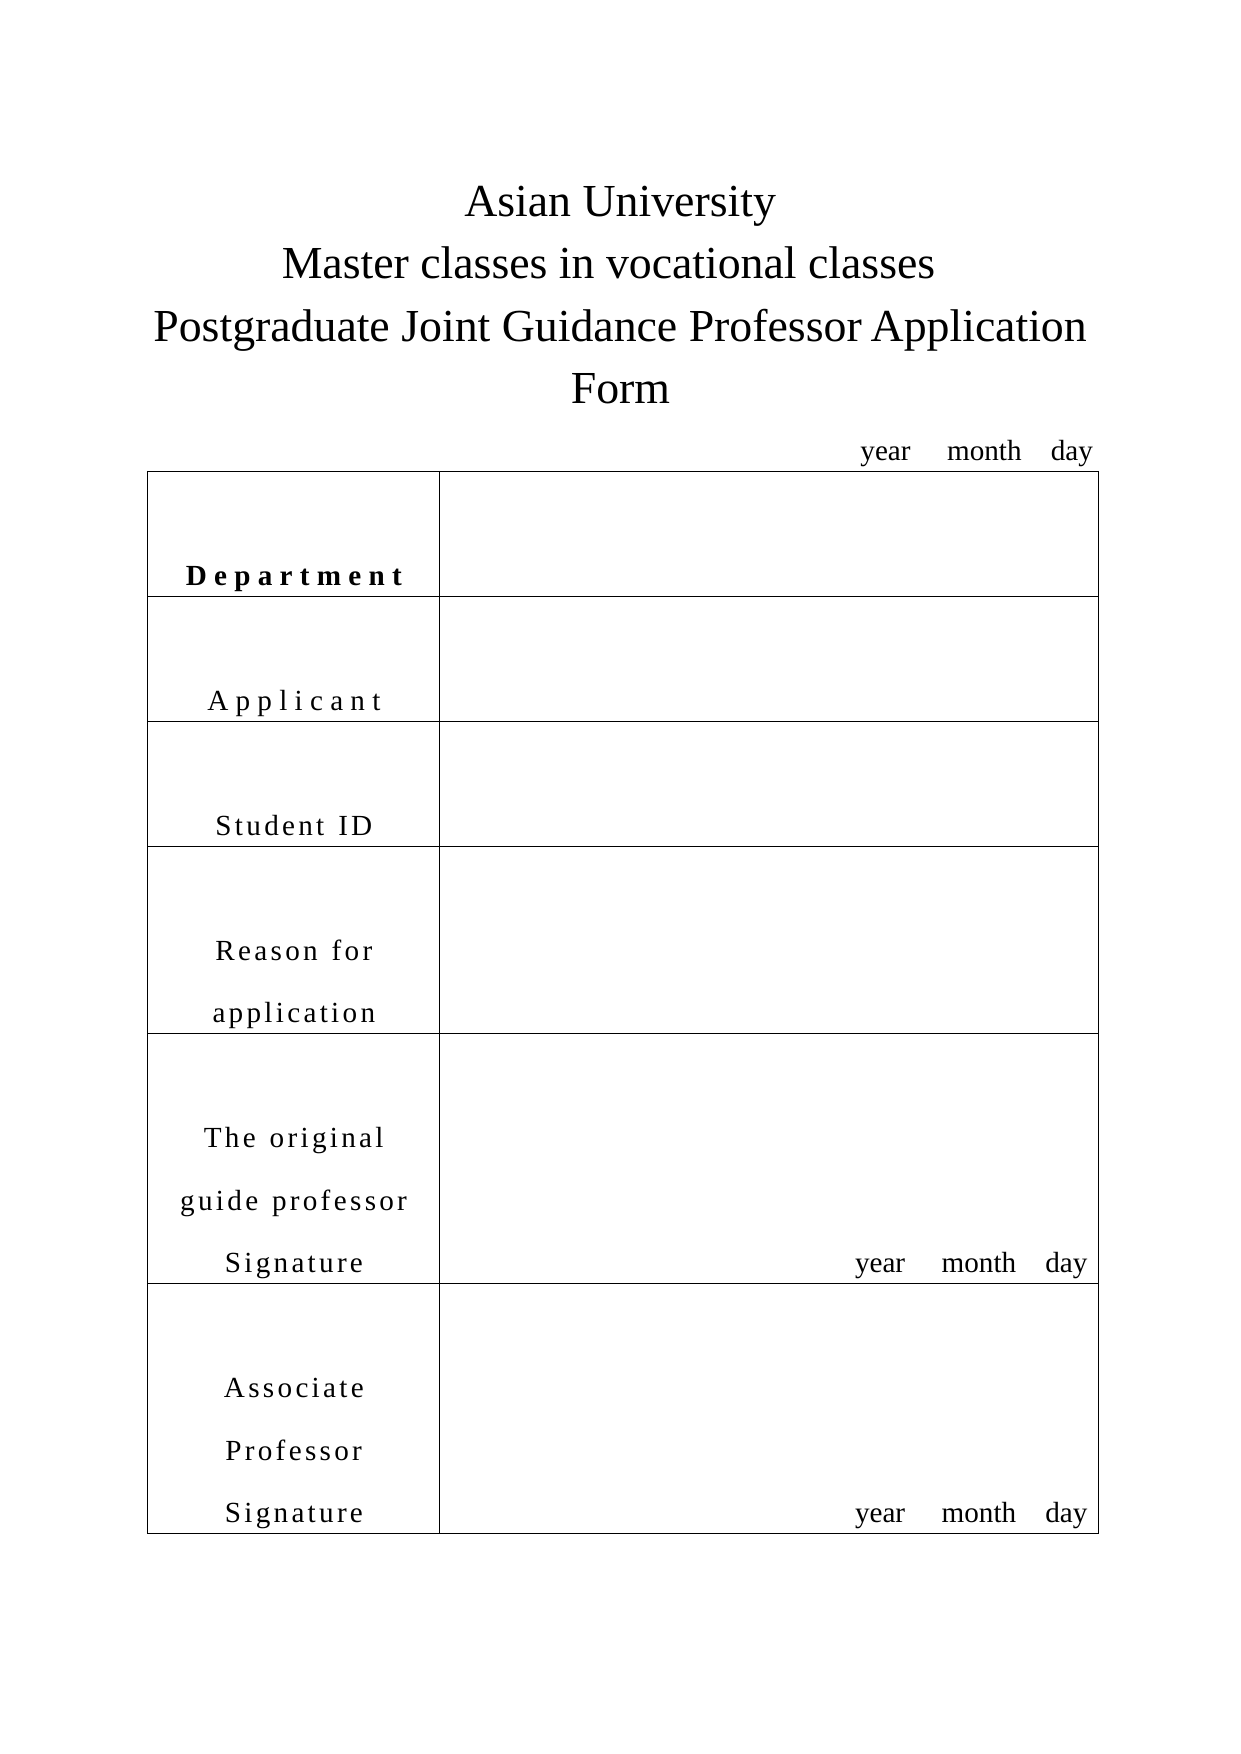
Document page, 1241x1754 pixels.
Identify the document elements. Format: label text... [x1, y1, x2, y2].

table_cell [440, 847, 1098, 1033]
table_cell Applicant [148, 597, 439, 721]
table_cell Associate Professor Signature [148, 1284, 439, 1533]
table_header Department [148, 472, 439, 596]
table_header [440, 472, 1098, 596]
table_cell [440, 597, 1098, 721]
text Postgraduate Joint Guidance Professor Application Form [148, 283, 1092, 408]
text year month day [148, 408, 1092, 471]
text Asian University [148, 158, 1092, 221]
table_cell year month day [440, 1034, 1098, 1283]
table_cell Student ID [148, 722, 439, 846]
table_cell The original guide professor Signature [148, 1034, 439, 1283]
table_cell [440, 722, 1098, 846]
table_cell year month day [440, 1284, 1098, 1533]
text Master classes in vocational classes [148, 221, 1092, 283]
table_cell Reason for application [148, 847, 439, 1033]
